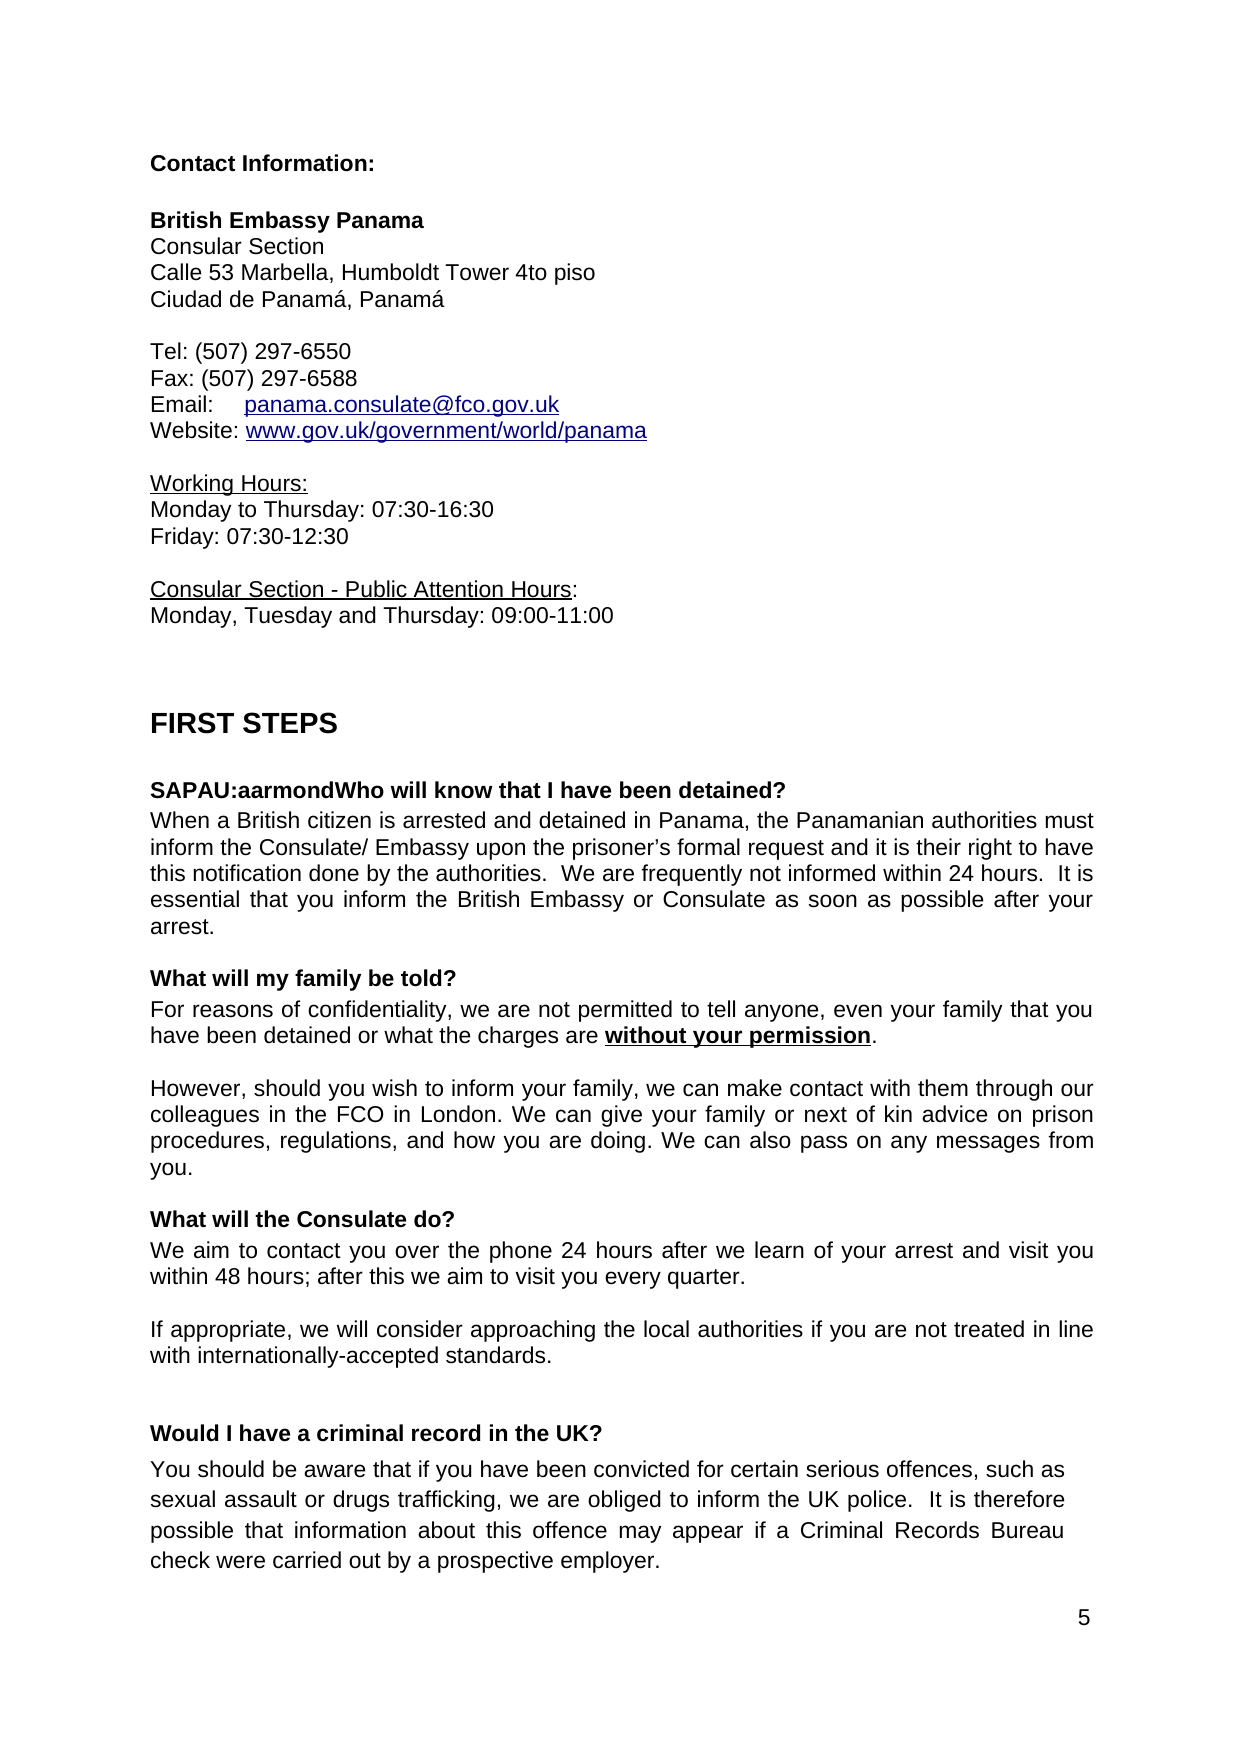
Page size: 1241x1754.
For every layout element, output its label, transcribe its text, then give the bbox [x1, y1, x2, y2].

subtitle Would I have a criminal record in the UK? [150, 1420, 1095, 1446]
subtitle FIRST STEPS [150, 706, 1095, 739]
text However, should you wish to inform your family, we can make contact with them through our colleagues in the FCO in London. We can give your family or next of kin advice on prison procedures, regulations, and how you are doing. We can also pass on any messages from you. [150, 1075, 1095, 1180]
subtitle Contact Information: [150, 150, 1095, 176]
text Monday, Tuesday and Thursday: 09:00-11:00 [150, 602, 1095, 628]
text Email: panama.consulate@fco.gov.uk [150, 391, 1095, 417]
text For reasons of confidentiality, we are not permitted to tell anyone, even your family that you have been detained or what the charges are without your permission. [150, 996, 1095, 1048]
text When a British citizen is arrested and detained in Panama, the Panamanian authorities must inform the Consulate/ Embassy upon the prisoner’s formal request and it is their right to have this notification done by the authorities. We are frequently not informed within 24 hours. It is essential that you inform the British Embassy or Consulate as soon as possible after your arrest. [150, 807, 1095, 939]
subtitle What will the Consulate do? [150, 1206, 1095, 1233]
text Website: www.gov.uk/government/world/panama [150, 417, 1095, 444]
text Ciudad de Panamá, Panamá [150, 286, 1095, 312]
text If appropriate, we will consider approaching the local authorities if you are not treated in line with internationally-accepted standards. [150, 1316, 1095, 1368]
text You should be aware that if you have been convicted for certain serious offences, such as sexual assault or drugs trafficking, we are obliged to inform the UK police. It is therefore possible that information about this offence may appear if a Criminal Records Bureau check were carried out by a prospective employer. [150, 1456, 1066, 1573]
text British Embassy Panama [150, 207, 1095, 233]
text Working Hours: [150, 470, 1095, 496]
text Fax: (507) 297-6588 [150, 365, 1095, 391]
text Monday to Thursday: 07:30-16:30 [150, 496, 1095, 523]
text Tel: (507) 297-6550 [150, 338, 1095, 365]
text Consular Section - Public Attention Hours: [150, 576, 1095, 602]
text Calle 53 Marbella, Humboldt Tower 4to piso [150, 259, 1095, 286]
subtitle CreatedBy: SAPAU:aarmondWho will know that I have been detained? [150, 777, 1095, 803]
subtitle What will my family be told? [150, 965, 1095, 992]
text Consular Section [150, 233, 1095, 259]
text Friday: 07:30-12:30 [150, 523, 1095, 549]
text We aim to contact you over the phone 24 hours after we learn of your arrest and visit you within 48 hours; after this we aim to visit you every quarter. [150, 1237, 1095, 1289]
